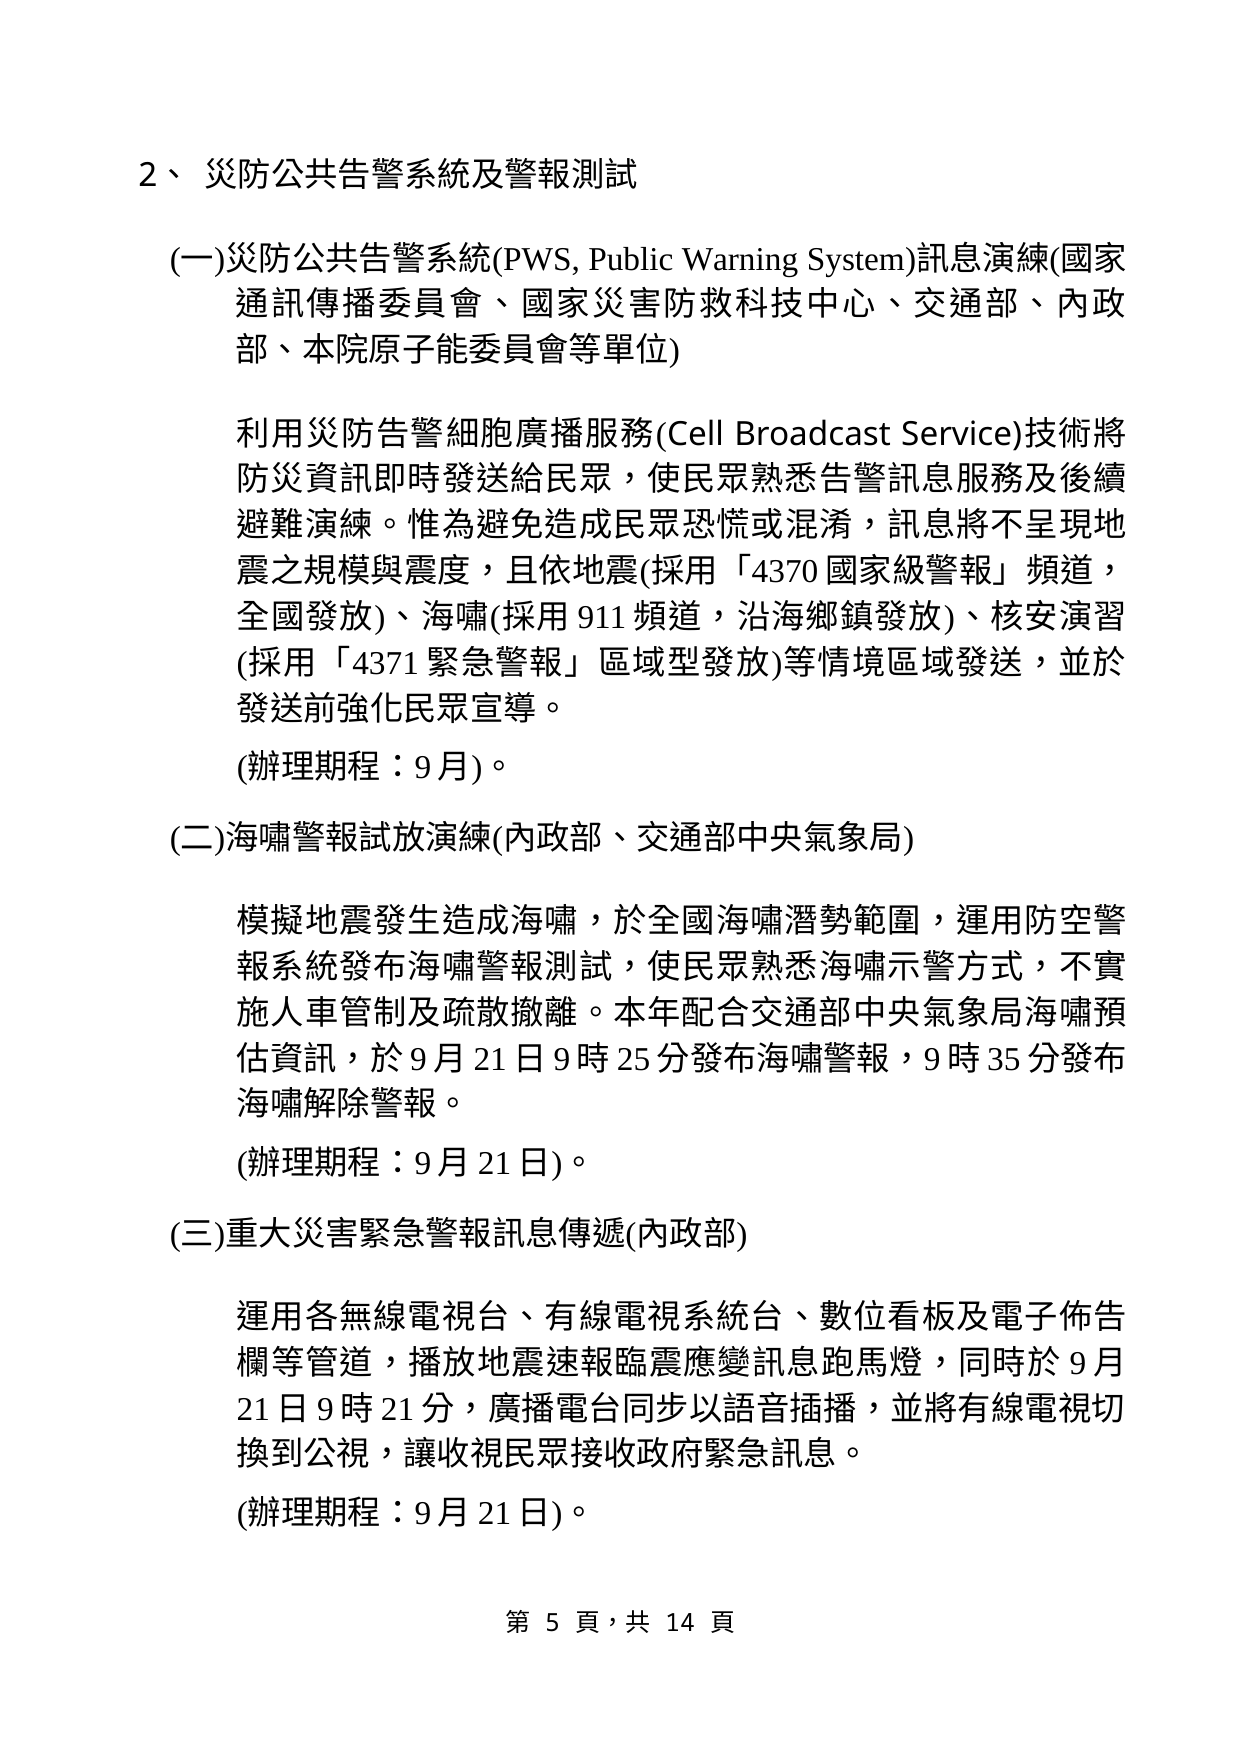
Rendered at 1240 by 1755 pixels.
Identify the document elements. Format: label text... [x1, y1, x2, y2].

text (三)重大災害緊急警報訊息傳遞(內政部) [169, 1208, 1127, 1254]
text 運用各無線電視台、有線電視系統台、數位看板及電子佈告欄等管道，播放地震速報臨震應變訊息跑馬燈，同時於9月21日9時21分，廣播電台同步以語音插播，並將有線電視切換到公視，讓收視民眾接收政府緊急訊息。 [236, 1292, 1127, 1475]
text (辦理期程：9月21日)。 [237, 1487, 1127, 1533]
text 利用災防告警細胞廣播服務(Cell Broadcast Service)技術將防災資訊即時發送給民眾，使民眾熟悉告警訊息服務及後續避難演練。惟為避免造成民眾恐慌或混淆，訊息將不呈現地震之規模與震度，且依地震(採用「4370國家級警報」頻道，全國發放)、海嘯(採用911頻道，沿海鄉鎮發放)、核安演習(採用「4371緊急警報」區域型發放)等情境區域發送，並於發送前強化民眾宣導。 [236, 408, 1127, 729]
text 模擬地震發生造成海嘯，於全國海嘯潛勢範圍，運用防空警報系統發布海嘯警報測試，使民眾熟悉海嘯示警方式，不實施人車管制及疏散撤離。本年配合交通部中央氣象局海嘯預估資訊，於9月21日9時25分發布海嘯警報，9時35分發布海嘯解除警報。 [236, 896, 1127, 1125]
text (辦理期程：9月21日)。 [237, 1137, 1127, 1183]
text (辦理期程：9月)。 [237, 742, 1127, 787]
text (一)災防公共告警系統(PWS, Public Warning System)訊息演練(國家通訊傳播委員會、國家災害防救科技中心、交通部、內政部、本院原子能委員會等單位) [169, 233, 1127, 371]
text (二)海嘯警報試放演練(內政部、交通部中央氣象局) [169, 812, 1127, 858]
list 災防公共告警系統及警報測試 [137, 150, 1127, 196]
